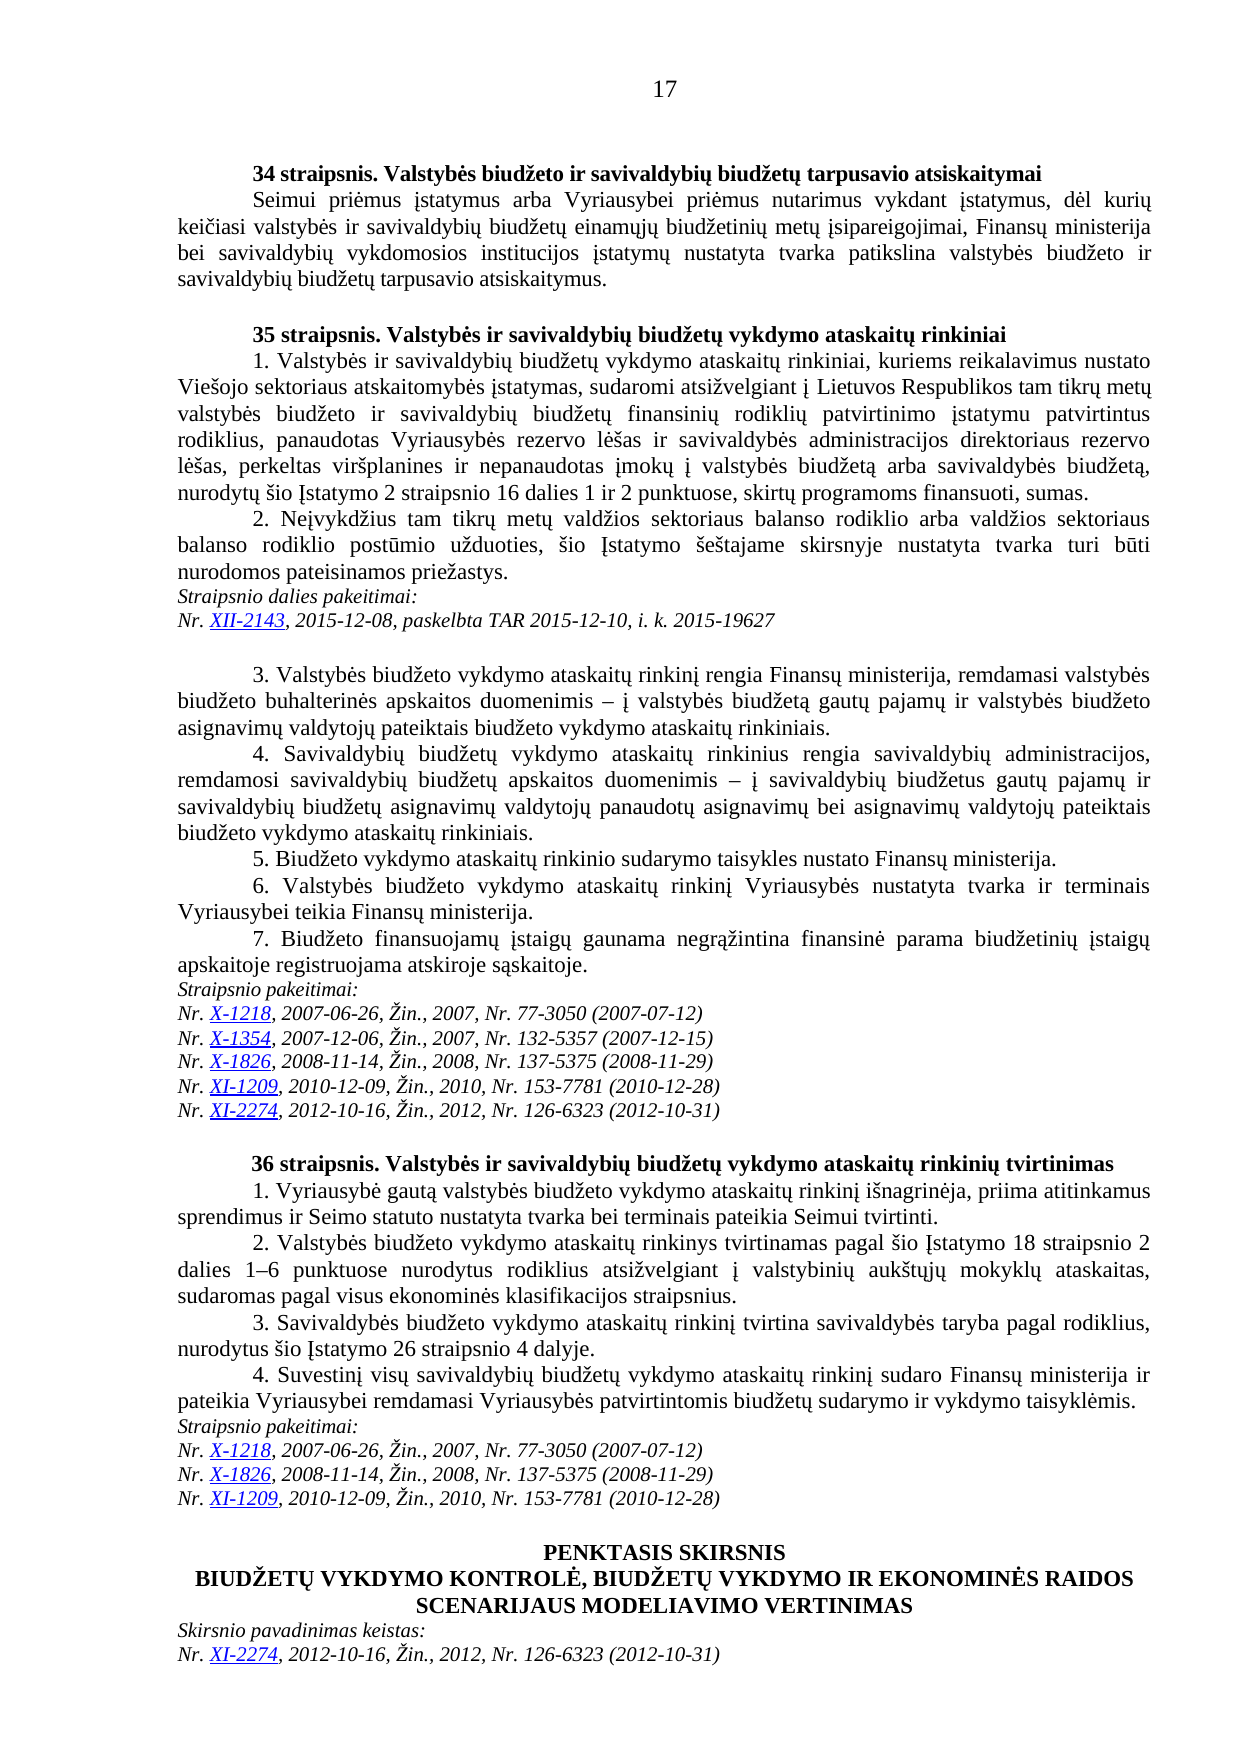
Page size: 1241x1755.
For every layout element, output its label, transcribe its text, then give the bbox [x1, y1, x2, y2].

text 1. Valstybės ir savivaldybių biudžetų vykdymo ataskaitų rinkiniai, kuriems reikalavimus nustato Viešojo sektoriaus atskaitomybės įstatymas, sudaromi atsižvelgiant į Lietuvos Respublikos tam tikrų metų valstybės biudžeto ir savivaldybių biudžetų finansinių rodiklių patvirtinimo įstatymu patvirtintus rodiklius, panaudotas Vyriausybės rezervo lėšas ir savivaldybės administracijos direktoriaus rezervo lėšas, perkeltas viršplanines ir nepanaudotas įmokų į valstybės biudžetą arba savivaldybės biudžetą, nurodytų šio Įstatymo 2 straipsnio 16 dalies 1 ir 2 punktuose, skirtų programoms finansuoti, sumas. [177, 347, 1152, 505]
text Nr. X-1218, 2007-06-26, Žin., 2007, Nr. 77-3050 (2007-07-12) [177, 1438, 1152, 1462]
text 4. Suvestinį visų savivaldybių biudžetų vykdymo ataskaitų rinkinį sudaro Finansų ministerija ir pateikia Vyriausybei remdamasi Vyriausybės patvirtintomis biudžetų sudarymo ir vykdymo taisyklėmis. [177, 1361, 1152, 1414]
text Straipsnio dalies pakeitimai: [177, 584, 1152, 608]
text Nr. X-1354, 2007-12-06, Žin., 2007, Nr. 132-5357 (2007-12-15) [177, 1025, 1152, 1049]
text Nr. XI-1209, 2010-12-09, Žin., 2010, Nr. 153-7781 (2010-12-28) [177, 1486, 1152, 1510]
text Straipsnio pakeitimai: [177, 977, 1152, 1001]
text 35 straipsnis. Valstybės ir savivaldybių biudžetų vykdymo ataskaitų rinkiniai [177, 321, 1152, 347]
text Skirsnio pavadinimas keistas: [177, 1618, 1152, 1642]
text 5. Biudžeto vykdymo ataskaitų rinkinio sudarymo taisykles nustato Finansų ministerija. [177, 846, 1152, 872]
text 34 straipsnis. Valstybės biudžeto ir savivaldybių biudžetų tarpusavio atsiskaitymai [252, 160, 1152, 186]
text Nr. XI-2274, 2012-10-16, Žin., 2012, Nr. 126-6323 (2012-10-31) [177, 1642, 1152, 1666]
text Seimui priėmus įstatymus arba Vyriausybei priėmus nutarimus vykdant įstatymus, dėl kurių keičiasi valstybės ir savivaldybių biudžetų einamųjų biudžetinių metų įsipareigojimai, Finansų ministerija bei savivaldybių vykdomosios institucijos įstatymų nustatyta tvarka patikslina valstybės biudžeto ir savivaldybių biudžetų tarpusavio atsiskaitymus. [177, 186, 1152, 292]
text 36 straipsnis. Valstybės ir savivaldybių biudžetų vykdymo ataskaitų rinkinių tvirtinimas [251, 1150, 1152, 1177]
text PENKTASIS SKIRSNIS [177, 1539, 1152, 1565]
text Nr. X-1826, 2008-11-14, Žin., 2008, Nr. 137-5375 (2008-11-29) [177, 1462, 1152, 1486]
text 1. Vyriausybė gautą valstybės biudžeto vykdymo ataskaitų rinkinį išnagrinėja, priima atitinkamus sprendimus ir Seimo statuto nustatyta tvarka bei terminais pateikia Seimui tvirtinti. [177, 1177, 1152, 1229]
text Nr. X-1218, 2007-06-26, Žin., 2007, Nr. 77-3050 (2007-07-12) [177, 1001, 1152, 1025]
text Nr. XII-2143, 2015-12-08, paskelbta TAR 2015-12-10, i. k. 2015-19627 [177, 608, 1152, 632]
text Nr. X-1826, 2008-11-14, Žin., 2008, Nr. 137-5375 (2008-11-29) [177, 1049, 1152, 1073]
text 2. Neįvykdžius tam tikrų metų valdžios sektoriaus balanso rodiklio arba valdžios sektoriaus balanso rodiklio postūmio užduoties, šio Įstatymo šeštajame skirsnyje nustatyta tvarka turi būti nurodomos pateisinamos priežastys. [177, 505, 1152, 584]
text 2. Valstybės biudžeto vykdymo ataskaitų rinkinys tvirtinamas pagal šio Įstatymo 18 straipsnio 2 dalies 1–6 punktuose nurodytus rodiklius atsižvelgiant į valstybinių aukštųjų mokyklų ataskaitas, sudaromas pagal visus ekonominės klasifikacijos straipsnius. [177, 1229, 1152, 1308]
text 3. Savivaldybės biudžeto vykdymo ataskaitų rinkinį tvirtina savivaldybės taryba pagal rodiklius, nurodytus šio Įstatymo 26 straipsnio 4 dalyje. [177, 1308, 1152, 1361]
text BIUDŽETŲ VYKDYMO KONTROLĖ, BIUDŽETŲ VYKDYMO IR EKONOMINĖS RAIDOS SCENARIJAUS MODELIAVIMO VERTINIMAS [177, 1565, 1152, 1618]
text Nr. XI-2274, 2012-10-16, Žin., 2012, Nr. 126-6323 (2012-10-31) [177, 1098, 1152, 1122]
text Straipsnio pakeitimai: [177, 1414, 1152, 1438]
text Nr. XI-1209, 2010-12-09, Žin., 2010, Nr. 153-7781 (2010-12-28) [177, 1073, 1152, 1098]
text 7. Biudžeto finansuojamų įstaigų gaunama negrąžintina finansinė parama biudžetinių įstaigų apskaitoje registruojama atskiroje sąskaitoje. [177, 924, 1152, 977]
text 3. Valstybės biudžeto vykdymo ataskaitų rinkinį rengia Finansų ministerija, remdamasi valstybės biudžeto buhalterinės apskaitos duomenimis – į valstybės biudžetą gautų pajamų ir valstybės biudžeto asignavimų valdytojų pateiktais biudžeto vykdymo ataskaitų rinkiniais. [177, 661, 1152, 740]
text 6. Valstybės biudžeto vykdymo ataskaitų rinkinį Vyriausybės nustatyta tvarka ir terminais Vyriausybei teikia Finansų ministerija. [177, 872, 1152, 924]
text 4. Savivaldybių biudžetų vykdymo ataskaitų rinkinius rengia savivaldybių administracijos, remdamosi savivaldybių biudžetų apskaitos duomenimis – į savivaldybių biudžetus gautų pajamų ir savivaldybių biudžetų asignavimų valdytojų panaudotų asignavimų bei asignavimų valdytojų pateiktais biudžeto vykdymo ataskaitų rinkiniais. [177, 740, 1152, 846]
